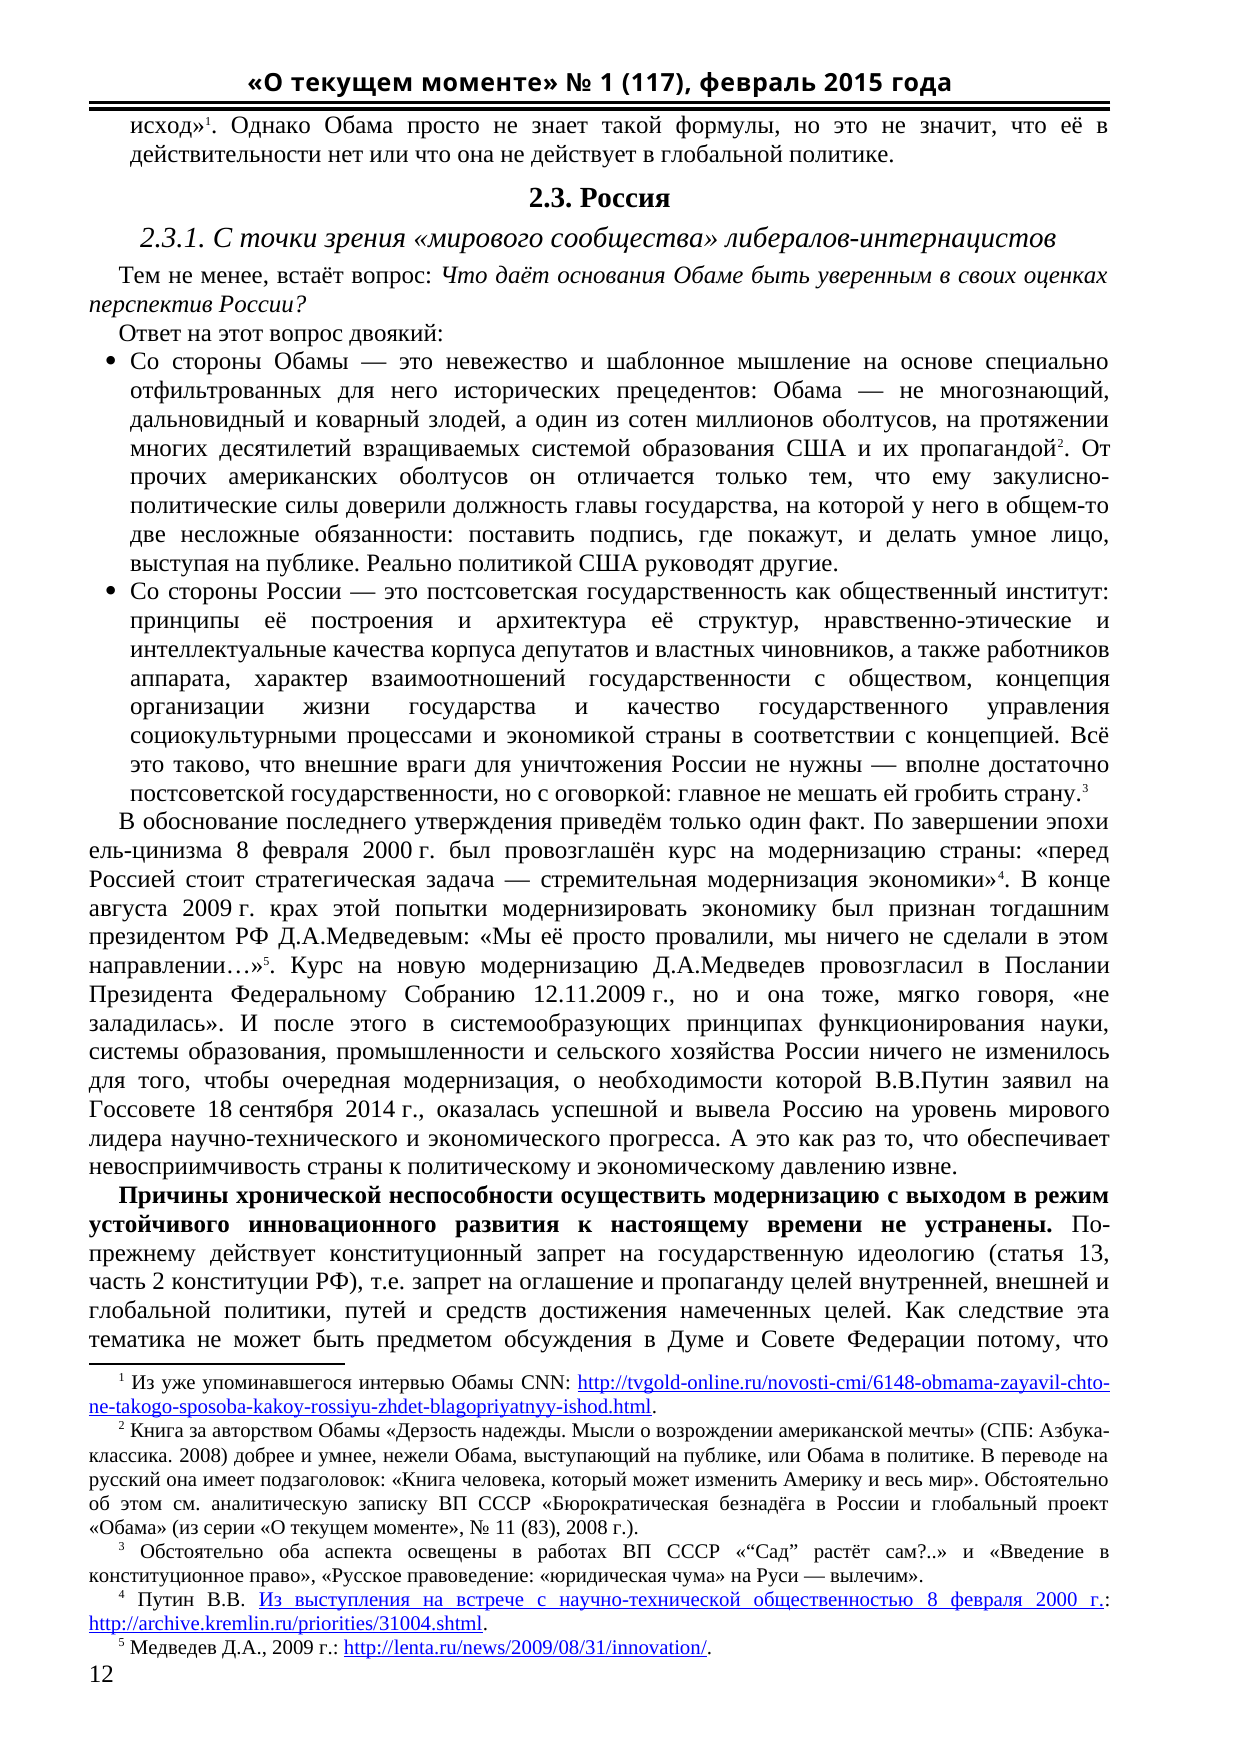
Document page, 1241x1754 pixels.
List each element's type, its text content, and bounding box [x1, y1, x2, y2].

text Тем не менее, встаёт вопрос: Что даёт основания Обаме быть уверенным в своих оценках перспектив России? [89, 260, 1110, 318]
list Россия могла бы ускорить крах киевского режима, не только проведя войсковую операцию против него, но просто прекратив поставки многих товаров на Украину на территории подконтрольные Киеву, однако продолжает поставлять газ, уголь и т.п. Это вызывает недовольство политикой Путина и им лично со стороны «патриотов России», которые не считают себя обязанными вникать в суть и вариативные перспективы глобальной политики (политики, ориентированной на достижение целей в отношении образа жизни всего человечества), но вследствие своей недальновидности мечтают «оттяпать» от Украины «Новороссию», а потом военной силой России разделаться и с режимом в Киеве. Но вожделенная для таких «патриотов» политика России, если её рассматривать в соотнесении с шестью приоритетами обобщённых средств управления / оружия, укладывается в слова Обамы: «Нет формулы, по которой Россию ждёт благоприятный исход». Однако Обама просто не знает такой формулы, но это не значит, что её в действительности нет или что она не действует в глобальной политике. [106, 111, 1110, 168]
list Из уже упоминавшегося интервью Обамы CNN: http://tvgold-online.ru/novosti-cmi/6148-obmama-zayavil-chto-ne-takogo-sposoba-kakoy-rossiyu-zhdet-blagopriyatnyy-ishod.html. [89, 1370, 1110, 1418]
text Причины хронической неспособности осуществить модернизацию с выходом в режим устойчивого инновационного развития к настоящему времени не устранены. По-прежнему действует конституционный запрет на государственную идеологию (статья 13, часть 2 конституции РФ), т.е. запрет на оглашение и пропаганду целей внутренней, внешней и глобальной политики, путей и средств достижения намеченных целей. Как следствие эта тематика не может быть предметом обсуждения в Думе и Совете Федерации потому, что [89, 1180, 1110, 1353]
text Ответ на этот вопрос двоякий: [89, 318, 1110, 346]
subtitle 2.3. Россия [89, 181, 1110, 214]
text Путин В.В. Из выступления на встрече с научно-технической общественностью 8 февраля 2000 г.: http://archive.kremlin.ru/priorities/31004.shtml. [89, 1587, 1110, 1635]
list Книга за авторством Обамы «Дерзость надежды. Мысли о возрождении американской мечты» (СПБ: Азбука-классика. 2008) добрее и умнее, нежели Обама, выступающий на публике, или Обама в политике. В переводе на русский она имеет подзаголовок: «Книга человека, который может изменить Америку и весь мир». Обстоятельно об этом см. аналитическую записку ВП СССР «Бюрократическая безнадёга в России и глобальный проект «Обама» (из серии «О текущем моменте», № 11 (83), 2008 г.). [89, 1418, 1110, 1539]
list Со стороны России — это постсоветская государственность как общественный институт: принципы её построения и архитектура её структур, нравственно-этические и интеллектуальные качества корпуса депутатов и властных чиновников, а также работников аппарата, характер взаимоотношений государственности с обществом, концепция организации жизни государства и качество государственного управления социокультурными процессами и экономикой страны в соответствии с концепцией. Всё это таково, что внешние враги для уничтожения России не нужны — вполне достаточно постсоветской государственности, но с оговоркой: главное не мешать ей гробить страну. [106, 576, 1110, 806]
text В обоснование последнего утверждения приведём только один факт. По завершении эпохи ель-цинизма 8 февраля 2000 г. был провозглашён курс на модернизацию страны: «перед Россией стоит стратегическая задача — стремительная модернизация экономики». В конце августа 2009 г. крах этой попытки модернизировать экономику был признан тогдашним президентом РФ Д.А.Медведевым: «Мы её просто провалили, мы ничего не сделали в этом направлении…». Курс на новую модернизацию Д.А.Медведев провозгласил в Послании Президента Федеральному Собранию 12.11.2009 г., но и она тоже, мягко говоря, «не заладилась». И после этого в системообразующих принципах функционирования науки, системы образования, промышленности и сельского хозяйства России ничего не изменилось для того, чтобы очередная модернизация, о необходимости которой В.В.Путин заявил на Госсовете 18 сентября 2014 г., оказалась успешной и вывела Россию на уровень мирового лидера научно-технического и экономического прогресса. А это как раз то, что обеспечивает невосприимчивость страны к политическому и экономическому давлению извне. [89, 806, 1110, 1180]
subtitle 2.3.1. С точки зрения «мирового сообщества» либералов-интернацистов [89, 220, 1110, 254]
list Обстоятельно оба аспекта освещены в работах ВП СССР «“Сад” растёт сам?..» и «Введение в конституционное право», «Русское правоведение: «юридическая чума» на Руси — вылечим». [89, 1539, 1110, 1587]
list Со стороны Обамы — это невежество и шаблонное мышление на основе специально отфильтрованных для него исторических прецедентов: Обама — не многознающий, дальновидный и коварный злодей, а один из сотен миллионов оболтусов, на протяжении многих десятилетий взращиваемых системой образования США и их пропагандой. От прочих американских оболтусов он отличается только тем, что ему закулисно-политические силы доверили должность главы государства, на которой у него в общем-то две несложные обязанности: поставить подпись, где покажут, и делать умное лицо, выступая на публике. Реально политикой США руководят другие. [106, 346, 1110, 576]
text Медведев Д.А., 2009 г.: http://lenta.ru/news/2009/08/31/innovation/. [89, 1635, 1110, 1659]
